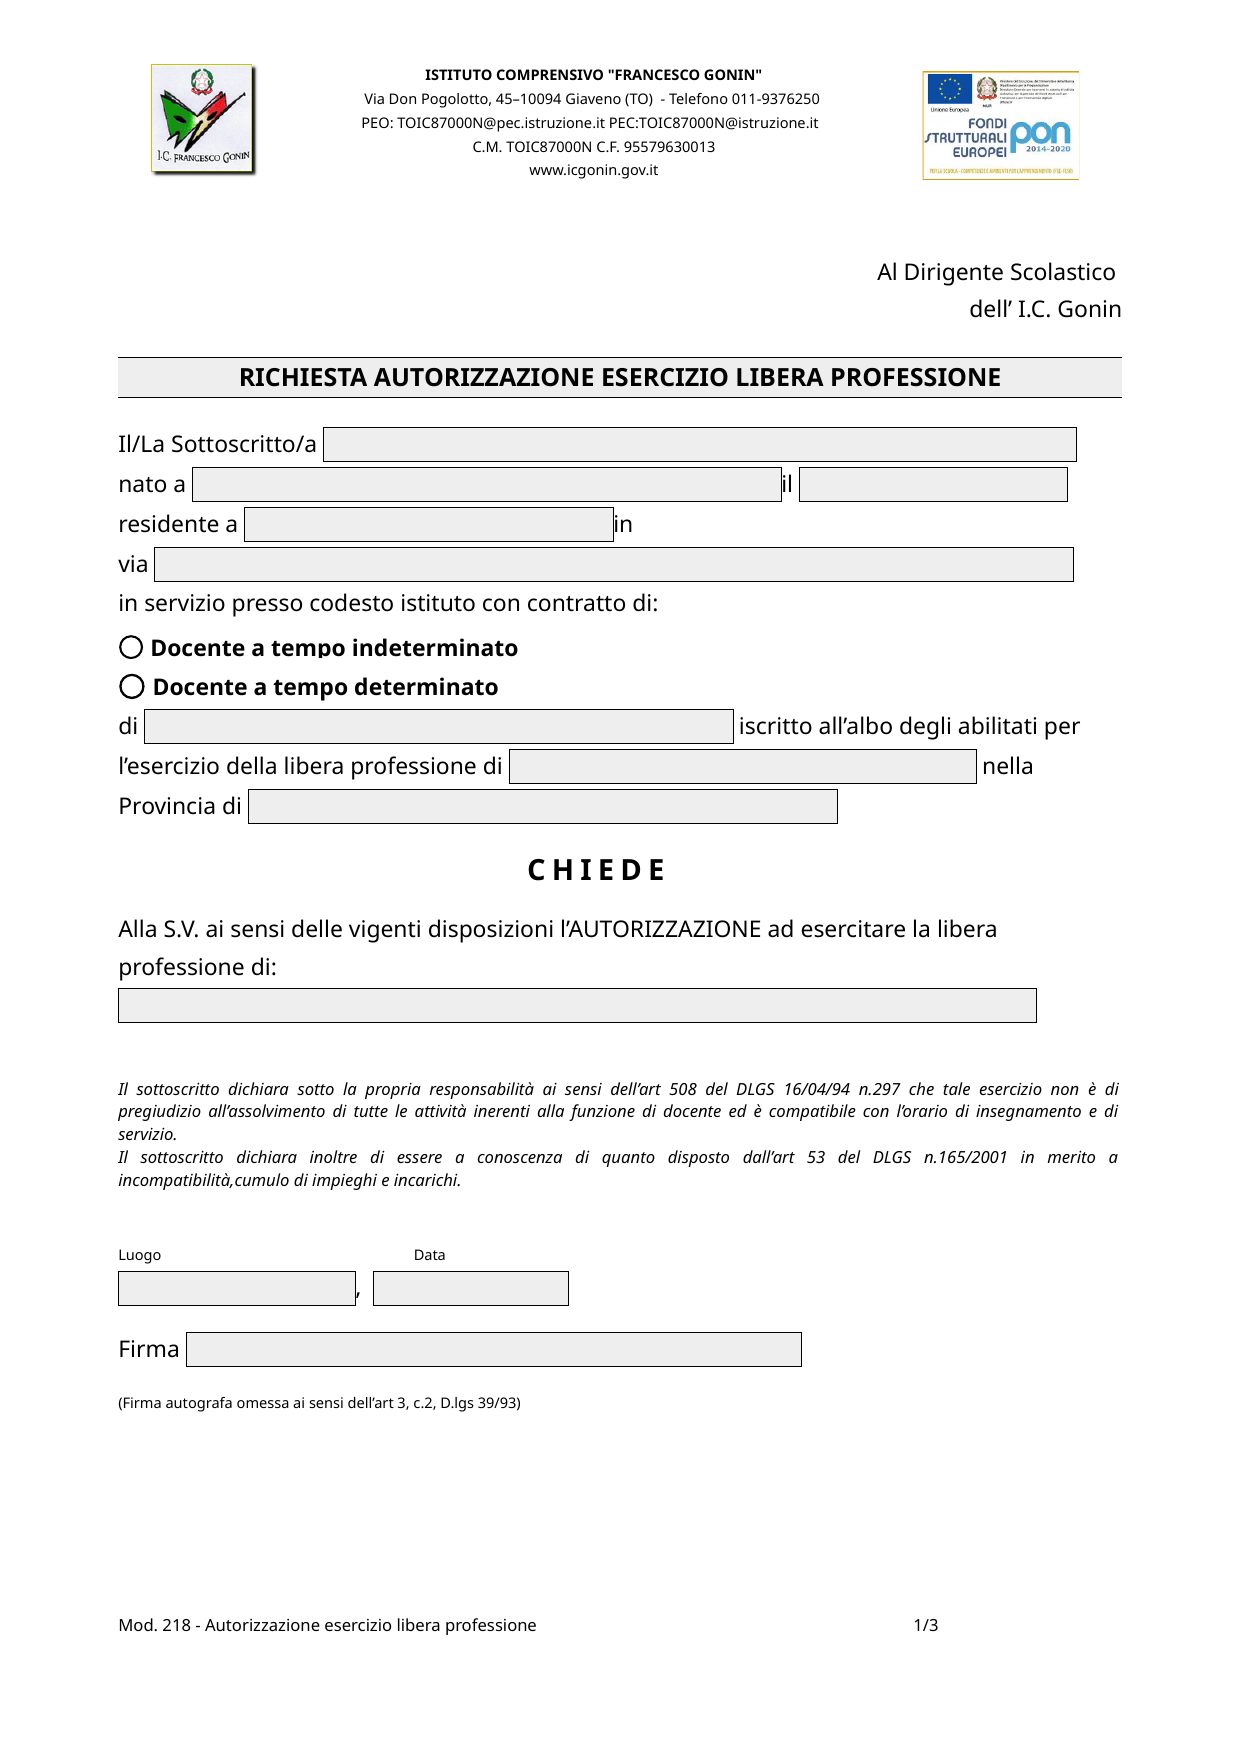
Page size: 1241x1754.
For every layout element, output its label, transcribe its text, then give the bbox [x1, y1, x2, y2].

subtitle richiesta autorizzazione esercizio libera professione [118, 358, 1122, 397]
text Luogo Data , [118, 1197, 1122, 1305]
subtitle Chiede [118, 849, 1122, 889]
text Il/La Sottoscritto/a nato a il residente a in via in servizio presso codesto istituto con contratto di: [118, 427, 1122, 618]
picture [922, 71, 1080, 180]
text Alla S.V. ai sensi delle vigenti disposizioni l’AUTORIZZAZIONE ad esercitare la libera professione di: [118, 913, 1122, 1022]
text Al Dirigente Scolastico dell’ I.C. Gonin [118, 255, 1122, 324]
text di iscritto all’albo degli abilitati per l’esercizio della libera professione di nella Provincia di [118, 636, 1122, 823]
text Il sottoscritto dichiara inoltre di essere a conoscenza di quanto disposto dall’art 53 del DLGS n.165/2001 in merito a incompatibilità,cumulo di impieghi e incarichi. [118, 1145, 1122, 1191]
text Il sottoscritto dichiara sotto la propria responsabilità ai sensi dell’art 508 del DLGS 16/04/94 n.297 che tale esercizio non è di pregiudizio all’assolvimento di tutte le attività inerenti alla funzione di docente ed è compatibile con l’orario di insegnamento e di servizio. [118, 1077, 1122, 1145]
picture [151, 64, 260, 179]
text [802, 1332, 1122, 1366]
text (Firma autografa omessa ai sensi dell’art 3, c.2, D.lgs 39/93) [118, 1393, 1122, 1413]
text Firma [118, 1332, 186, 1366]
